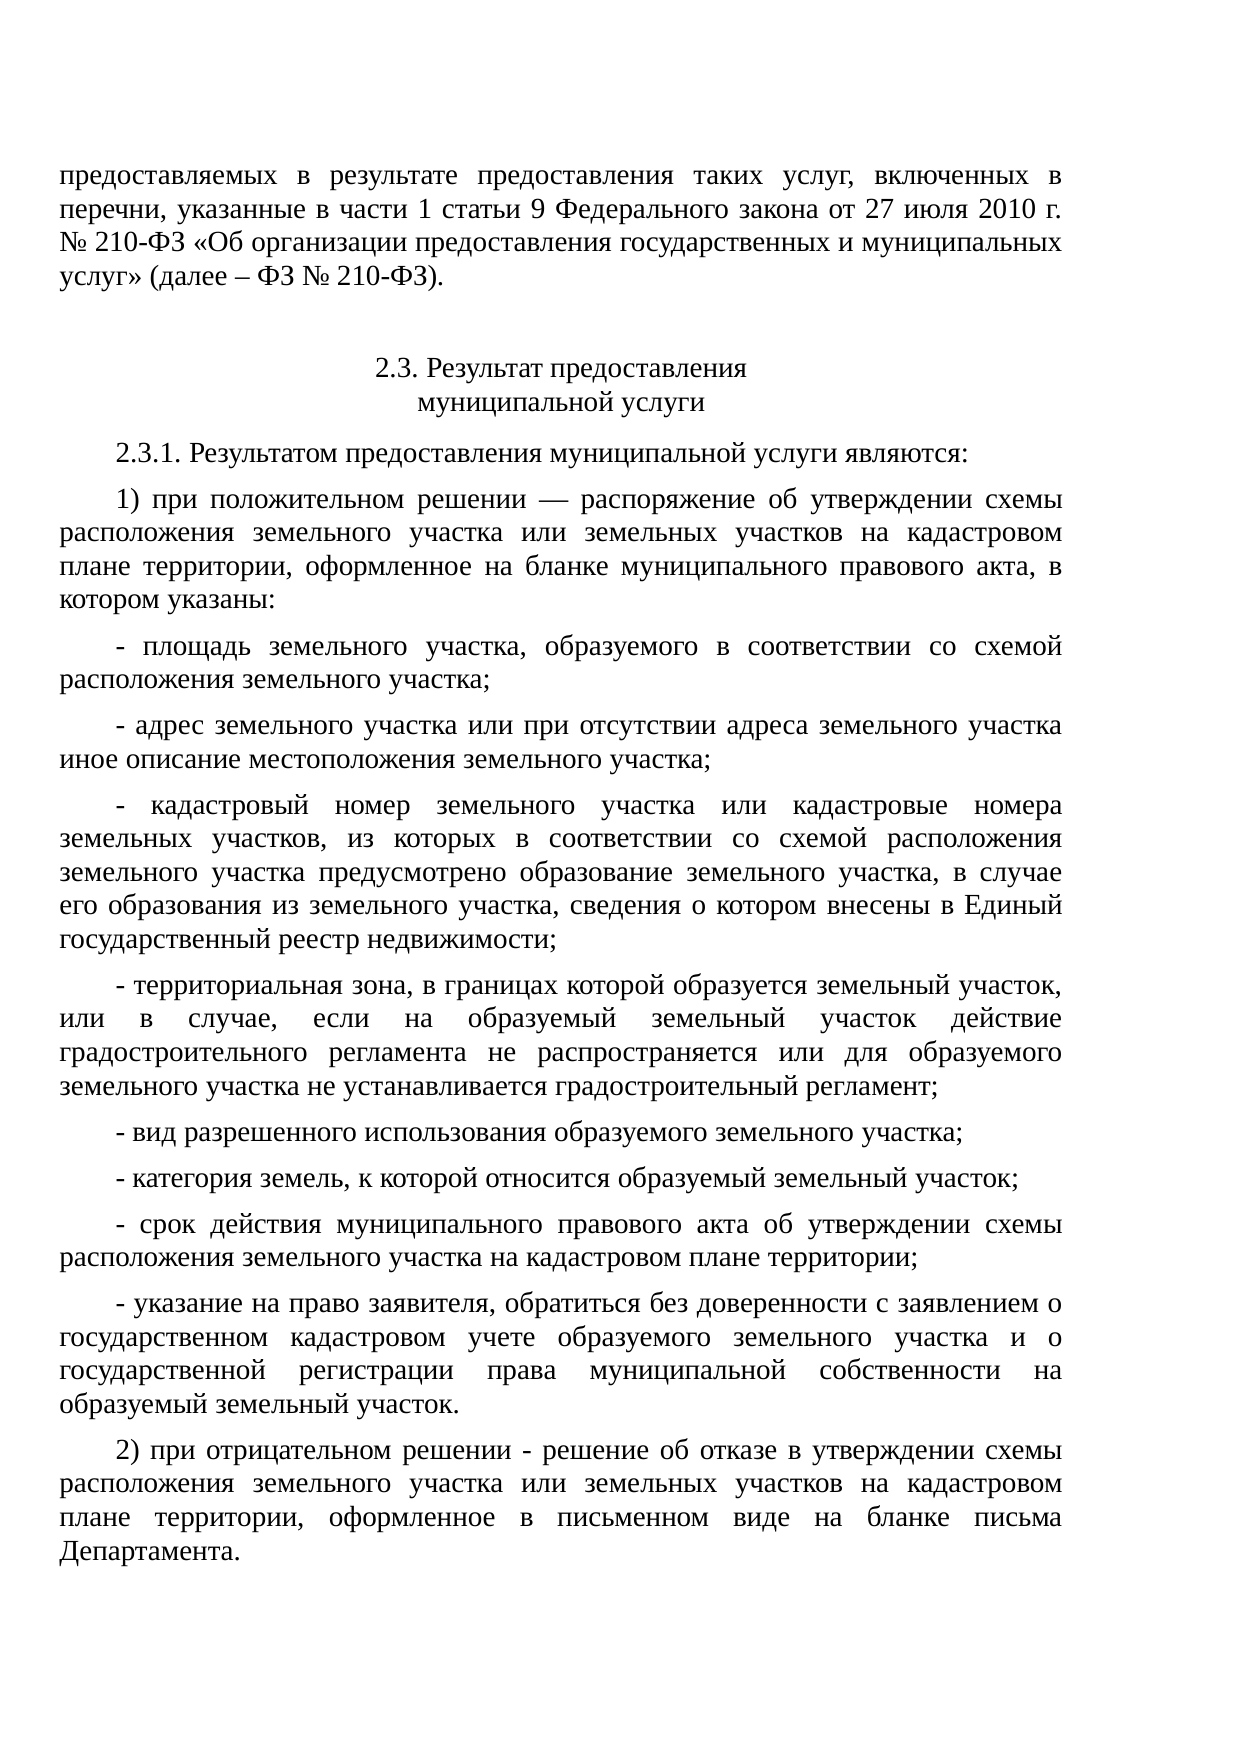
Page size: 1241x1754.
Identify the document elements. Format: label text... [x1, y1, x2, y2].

text - кадастровый номер земельного участка или кадастровые номера земельных участков, из которых в соответствии со схемой расположения земельного участка предусмотрено образование земельного участка, в случае его образования из земельного участка, сведения о котором внесены в Единый государственный реестр недвижимости; [59, 787, 1063, 955]
text - срок действия муниципального правового акта об утверждении схемы расположения земельного участка на кадастровом плане территории; [59, 1206, 1063, 1273]
text предоставляемых в результате предоставления таких услуг, включенных в перечни, указанные в части 1 статьи 9 Федерального закона от 27 июля 2010 г. № 210-ФЗ «Об организации предоставления государственных и муниципальных услуг» (далее – ФЗ № 210-ФЗ). [59, 158, 1063, 292]
text 2) при отрицательном решении - решение об отказе в утверждении схемы расположения земельного участка или земельных участков на кадастровом плане территории, оформленное в письменном виде на бланке письма Департамента. [59, 1432, 1063, 1566]
text - территориальная зона, в границах которой образуется земельный участок, или в случае, если на образуемый земельный участок действие градостроительного регламента не распространяется или для образуемого земельного участка не устанавливается градостроительный регламент; [59, 967, 1063, 1101]
text - указание на право заявителя, обратиться без доверенности с заявлением о государственном кадастровом учете образуемого земельного участка и о государственной регистрации права муниципальной собственности на образуемый земельный участок. [59, 1286, 1063, 1420]
text - категория земель, к которой относится образуемый земельный участок; [59, 1160, 1063, 1193]
text муниципальной услуги [59, 384, 1063, 417]
text - площадь земельного участка, образуемого в соответствии со схемой расположения земельного участка; [59, 628, 1063, 695]
text 2.3. Результат предоставления [59, 350, 1063, 384]
text 1) при положительном решении — распоряжение об утверждении схемы расположения земельного участка или земельных участков на кадастровом плане территории, оформленное на бланке муниципального правового акта, в котором указаны: [59, 481, 1063, 615]
text 2.3.1. Результатом предоставления муниципальной услуги являются: [59, 435, 1063, 469]
text - адрес земельного участка или при отсутствии адреса земельного участка иное описание местоположения земельного участка; [59, 707, 1063, 774]
text - вид разрешенного использования образуемого земельного участка; [59, 1114, 1063, 1147]
